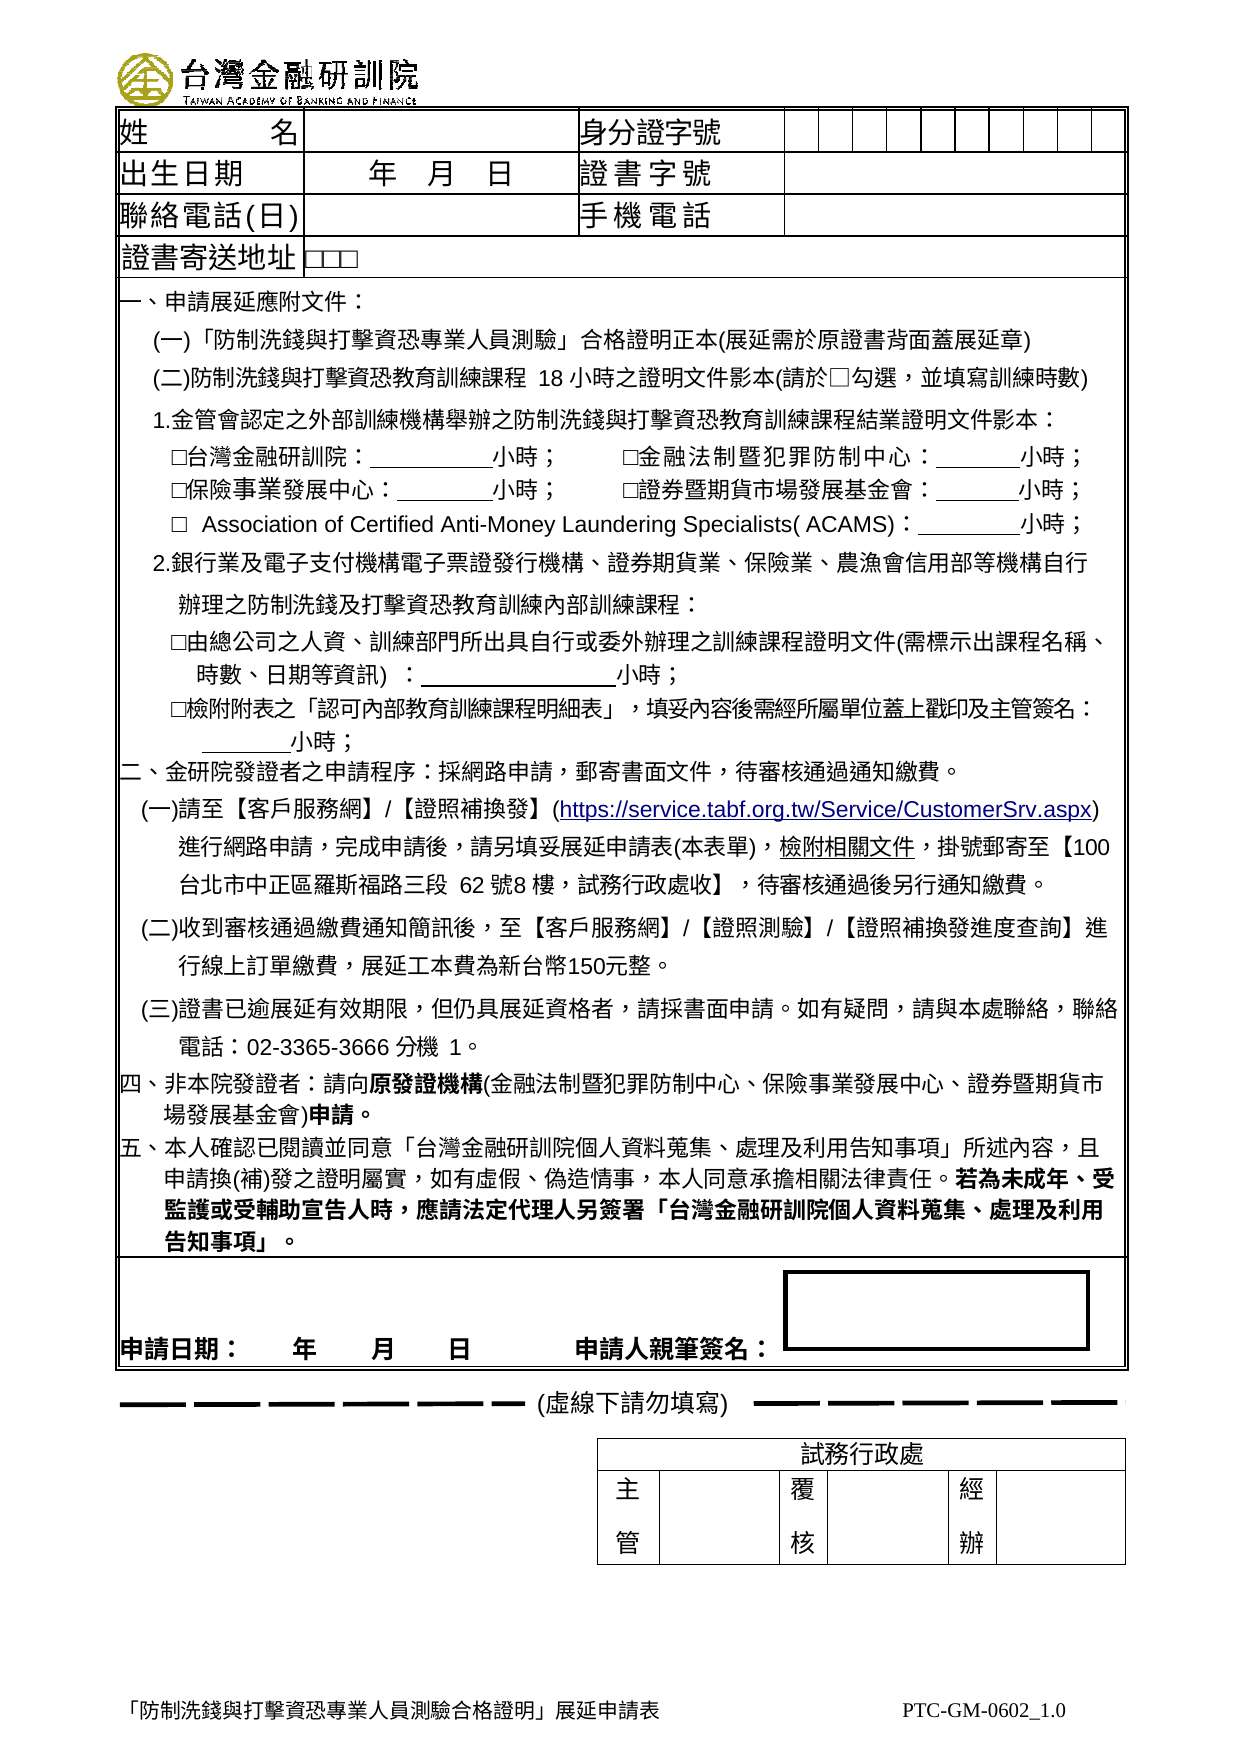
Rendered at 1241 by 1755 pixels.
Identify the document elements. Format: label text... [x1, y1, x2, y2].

table_cell 覆 核 [780, 1471, 827, 1564]
table_cell 申請日期： 年 月 日 申請人親筆簽名： [120, 1258, 1124, 1366]
table_cell 出生日期 [120, 153, 303, 193]
table_cell [997, 1471, 1125, 1564]
table_header [1058, 111, 1091, 151]
table_cell [305, 195, 578, 235]
table_header [853, 111, 886, 151]
table_cell [785, 195, 1124, 235]
table_header 姓 名 [120, 111, 303, 151]
table_header [922, 111, 954, 151]
table_cell 一、申請展延應附文件： (一)「防制洗錢與打擊資恐專業人員測驗」合格證明正本(展延需於原證書背面蓋展延章) (二)防制洗錢與打擊資恐教育訓練課程 18 小時之證明文件影本(請於□勾選，並填寫訓練時數) 1.金管會認定之外部訓練機構舉辦之防制洗錢與打擊資恐教育訓練課程結業證明文件影本： □台灣金融研訓院： 小時； □金融法制暨犯罪防制中心： 小時； □保險事業發展中心： 小時； □證券暨期貨市場發展基金會： 小時； □ Association of Certified Anti-Money Laundering Specialists( ACAMS)： 小時； 2.銀行業及電子支付機構電子票證發行機構、證券期貨業、保險業、農漁會信用部等機構自行 辦理之防制洗錢及打擊資恐教育訓練內部訓練課程： □由總公司之人資、訓練部門所出具自行或委外辦理之訓練課程證明文件(需標示出課程名稱、時數、日期等資訊) ： 小時； □檢附附表之「認可內部教育訓練課程明細表」，填妥內容後需經所屬單位蓋上戳印及主管簽名： 小時； 二、金研院發證者之申請程序：採網路申請，郵寄書面文件，待審核通過通知繳費。 (一)請至【客戶服務網】/【證照補換發】(https://service.tabf.org.tw/Service/CustomerSrv.aspx) 進行網路申請，完成申請後，請另填妥展延申請表(本表單)，檢附相關文件，掛號郵寄至【100台北市中正區羅斯福路三段 62 號8 樓，試務行政處收】，待審核通過後另行通知繳費。 (二)收到審核通過繳費通知簡訊後，至【客戶服務網】/【證照測驗】/【證照補換發進度查詢】進行線上訂單繳費，展延工本費為新台幣150元整。 (三)證書已逾展延有效期限，但仍具展延資格者，請採書面申請。如有疑問，請與本處聯絡，聯絡電話：02-3365-3666 分機 1。 四、非本院發證者：請向原發證機構(金融法制暨犯罪防制中心、保險事業發展中心、證券暨期貨市 場發展基金會)申請。 五、本人確認已閱讀並同意「台灣金融研訓院個人資料蒐集、處理及利用告知事項」所述內容，且 申請換(補)發之證明屬實，如有虛假、偽造情事，本人同意承擔相關法律責任。若為未成年、受 監護或受輔助宣告人時，應請法定代理人另簽署「台灣金融研訓院個人資料蒐集、處理及利用 告知事項」。 [120, 278, 1124, 1256]
table_header 身分證字號 [580, 111, 784, 151]
text (虛線下請勿填寫) [201, 1386, 1050, 1420]
table_header [887, 111, 920, 151]
table_cell 證書寄送地址 [120, 237, 303, 277]
table_cell □□□ [305, 237, 1124, 277]
table_cell 經 辦 [949, 1471, 996, 1564]
table_header [990, 111, 1023, 151]
table_cell 主 管 [598, 1471, 659, 1564]
table_cell [828, 1471, 948, 1564]
table_cell [660, 1471, 779, 1564]
table_header [956, 111, 988, 151]
table_cell 年 月 日 [305, 153, 578, 193]
table_header [305, 111, 578, 151]
table_header [1092, 111, 1124, 151]
table_cell [785, 153, 1124, 193]
table_cell 手機電話 [580, 195, 784, 235]
table_header [1024, 111, 1057, 151]
table_cell 聯絡電話(日) [120, 195, 303, 235]
table_header 試務行政處 [598, 1439, 1125, 1470]
table_cell 證書字號 [580, 153, 784, 193]
table_header [819, 111, 852, 151]
table_header [785, 111, 818, 151]
